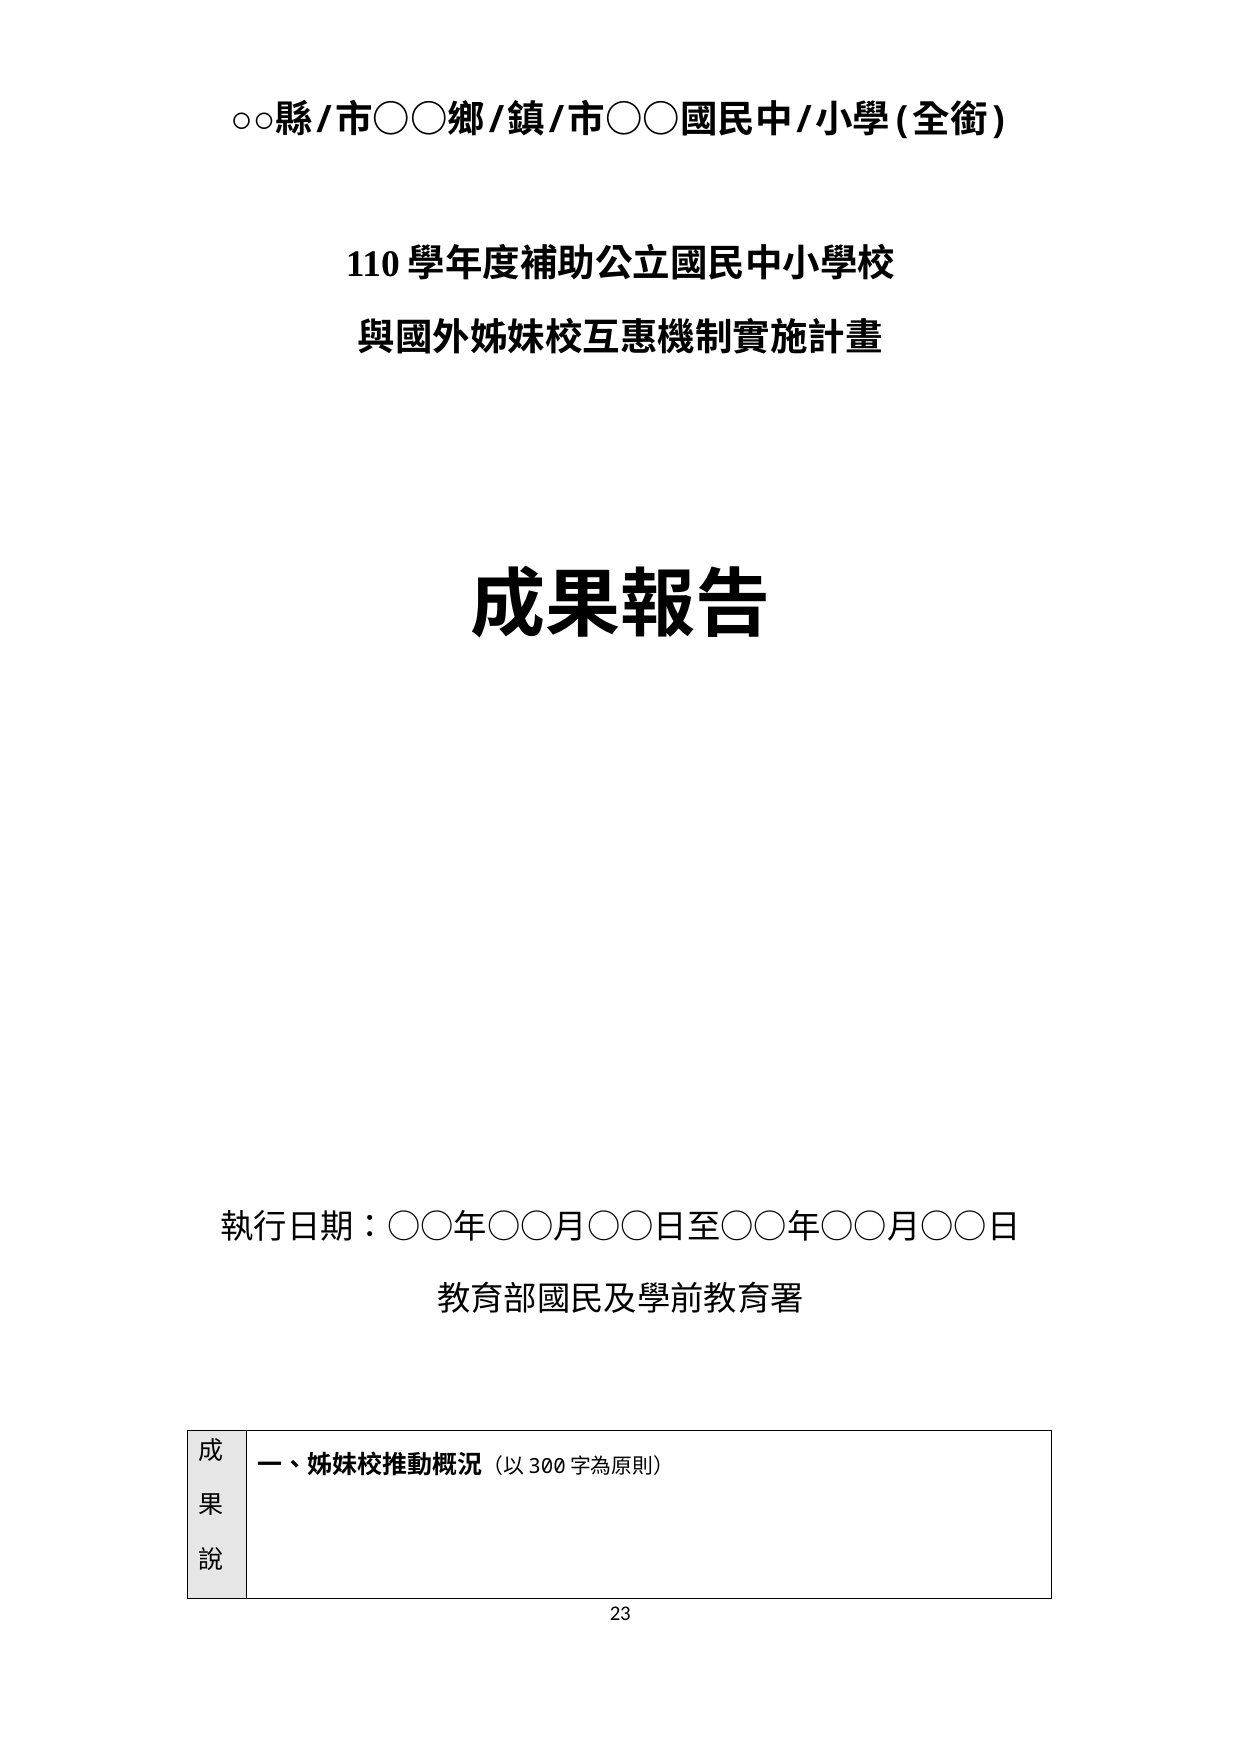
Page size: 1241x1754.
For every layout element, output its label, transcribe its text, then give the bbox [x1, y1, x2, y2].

text 成果報告 [187, 543, 1053, 652]
table_header 成果說 [188, 1431, 246, 1598]
table_header 一、姊妹校推動概況（以300字為原則） [247, 1431, 1051, 1598]
text 110學年度補助公立國民中小學校 [187, 243, 1053, 285]
text 與國外姊妹校互惠機制實施計畫 [187, 317, 1053, 358]
text 教育部國民及學前教育署 [187, 1272, 1053, 1320]
text 執行日期：○○年○○月○○日至○○年○○月○○日 [187, 1200, 1053, 1248]
text ○○縣/市○○鄉/鎮/市○○國民中/小學(全銜) [187, 89, 1053, 143]
